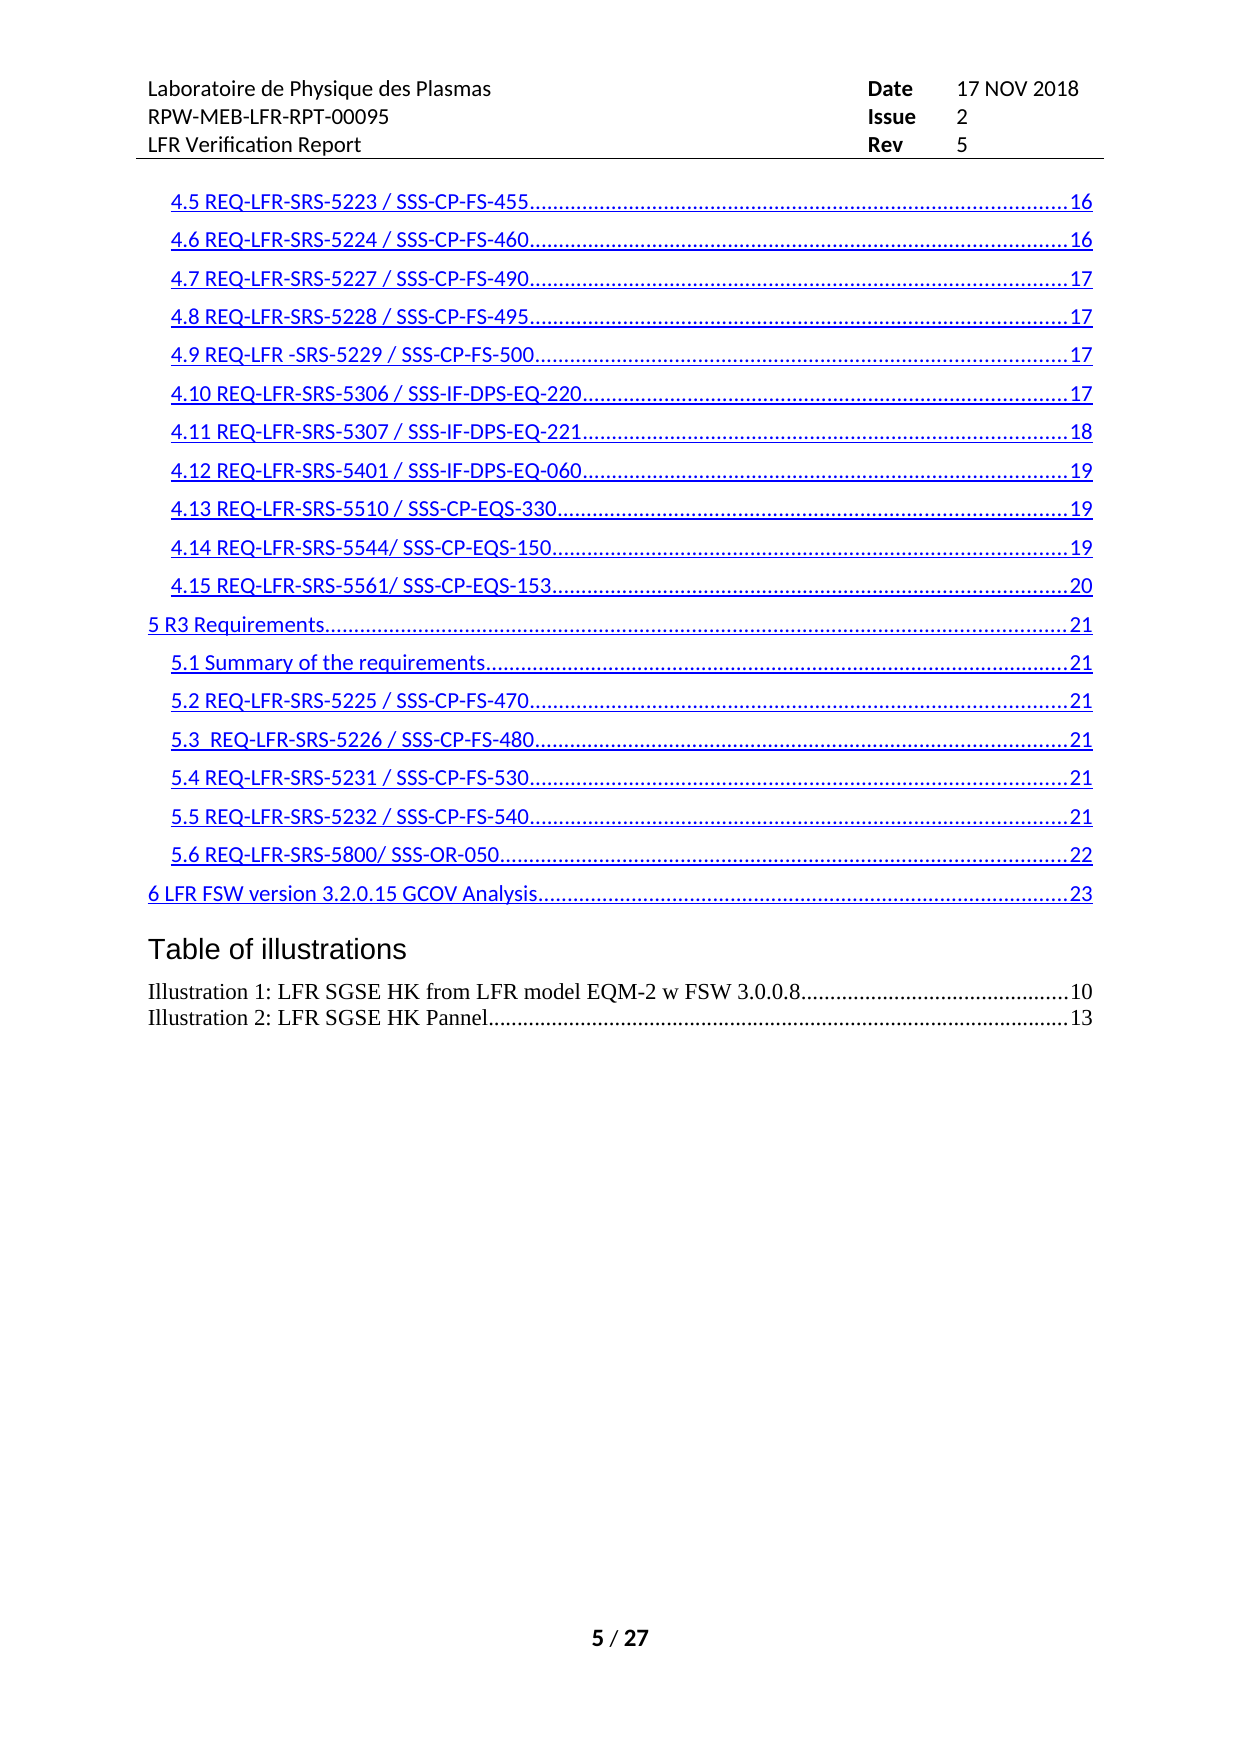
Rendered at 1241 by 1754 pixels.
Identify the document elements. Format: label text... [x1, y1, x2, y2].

text 5 R3 Requirements 21 [148, 610, 1093, 634]
text 4.6 REQ-LFR-SRS-5224 / SSS-CP-FS-460 16 [171, 225, 1093, 249]
text 4.7 REQ-LFR-SRS-5227 / SSS-CP-FS-490 17 [171, 264, 1093, 288]
text 5.4 REQ-LFR-SRS-5231 / SSS-CP-FS-530 21 [171, 763, 1093, 788]
text 4.13 REQ-LFR-SRS-5510 / SSS-CP-EQS-330 19 [171, 494, 1093, 518]
text 5.3 REQ-LFR-SRS-5226 / SSS-CP-FS-480 21 [171, 725, 1093, 749]
subtitle Table of illustrations [148, 932, 1093, 965]
text 5.1 Summary of the requirements 21 [171, 648, 1093, 672]
text 5.6 REQ-LFR-SRS-5800/ SSS-OR-050 22 [171, 840, 1093, 864]
text 5.2 REQ-LFR-SRS-5225 / SSS-CP-FS-470 21 [171, 687, 1093, 711]
text Illustration 2: LFR SGSE HK Pannel 13 [148, 1004, 1093, 1031]
text 4.12 REQ-LFR-SRS-5401 / SSS-IF-DPS-EQ-060 19 [171, 456, 1093, 480]
text 4.5 REQ-LFR-SRS-5223 / SSS-CP-FS-455 16 [171, 187, 1093, 211]
text 6 LFR FSW version 3.2.0.15 GCOV Analysis 23 [148, 879, 1093, 903]
text 4.15 REQ-LFR-SRS-5561/ SSS-CP-EQS-153 20 [171, 571, 1093, 595]
text 4.9 REQ-LFR -SRS-5229 / SSS-CP-FS-500 17 [171, 341, 1093, 365]
text 4.10 REQ-LFR-SRS-5306 / SSS-IF-DPS-EQ-220 17 [171, 379, 1093, 403]
text 4.14 REQ-LFR-SRS-5544/ SSS-CP-EQS-150 19 [171, 533, 1093, 557]
text 5.5 REQ-LFR-SRS-5232 / SSS-CP-FS-540 21 [171, 802, 1093, 826]
text 4.8 REQ-LFR-SRS-5228 / SSS-CP-FS-495 17 [171, 302, 1093, 326]
text 4.11 REQ-LFR-SRS-5307 / SSS-IF-DPS-EQ-221 18 [171, 417, 1093, 442]
text Illustration 1: LFR SGSE HK from LFR model EQM-2 w FSW 3.0.0.8 10 [148, 978, 1093, 1004]
